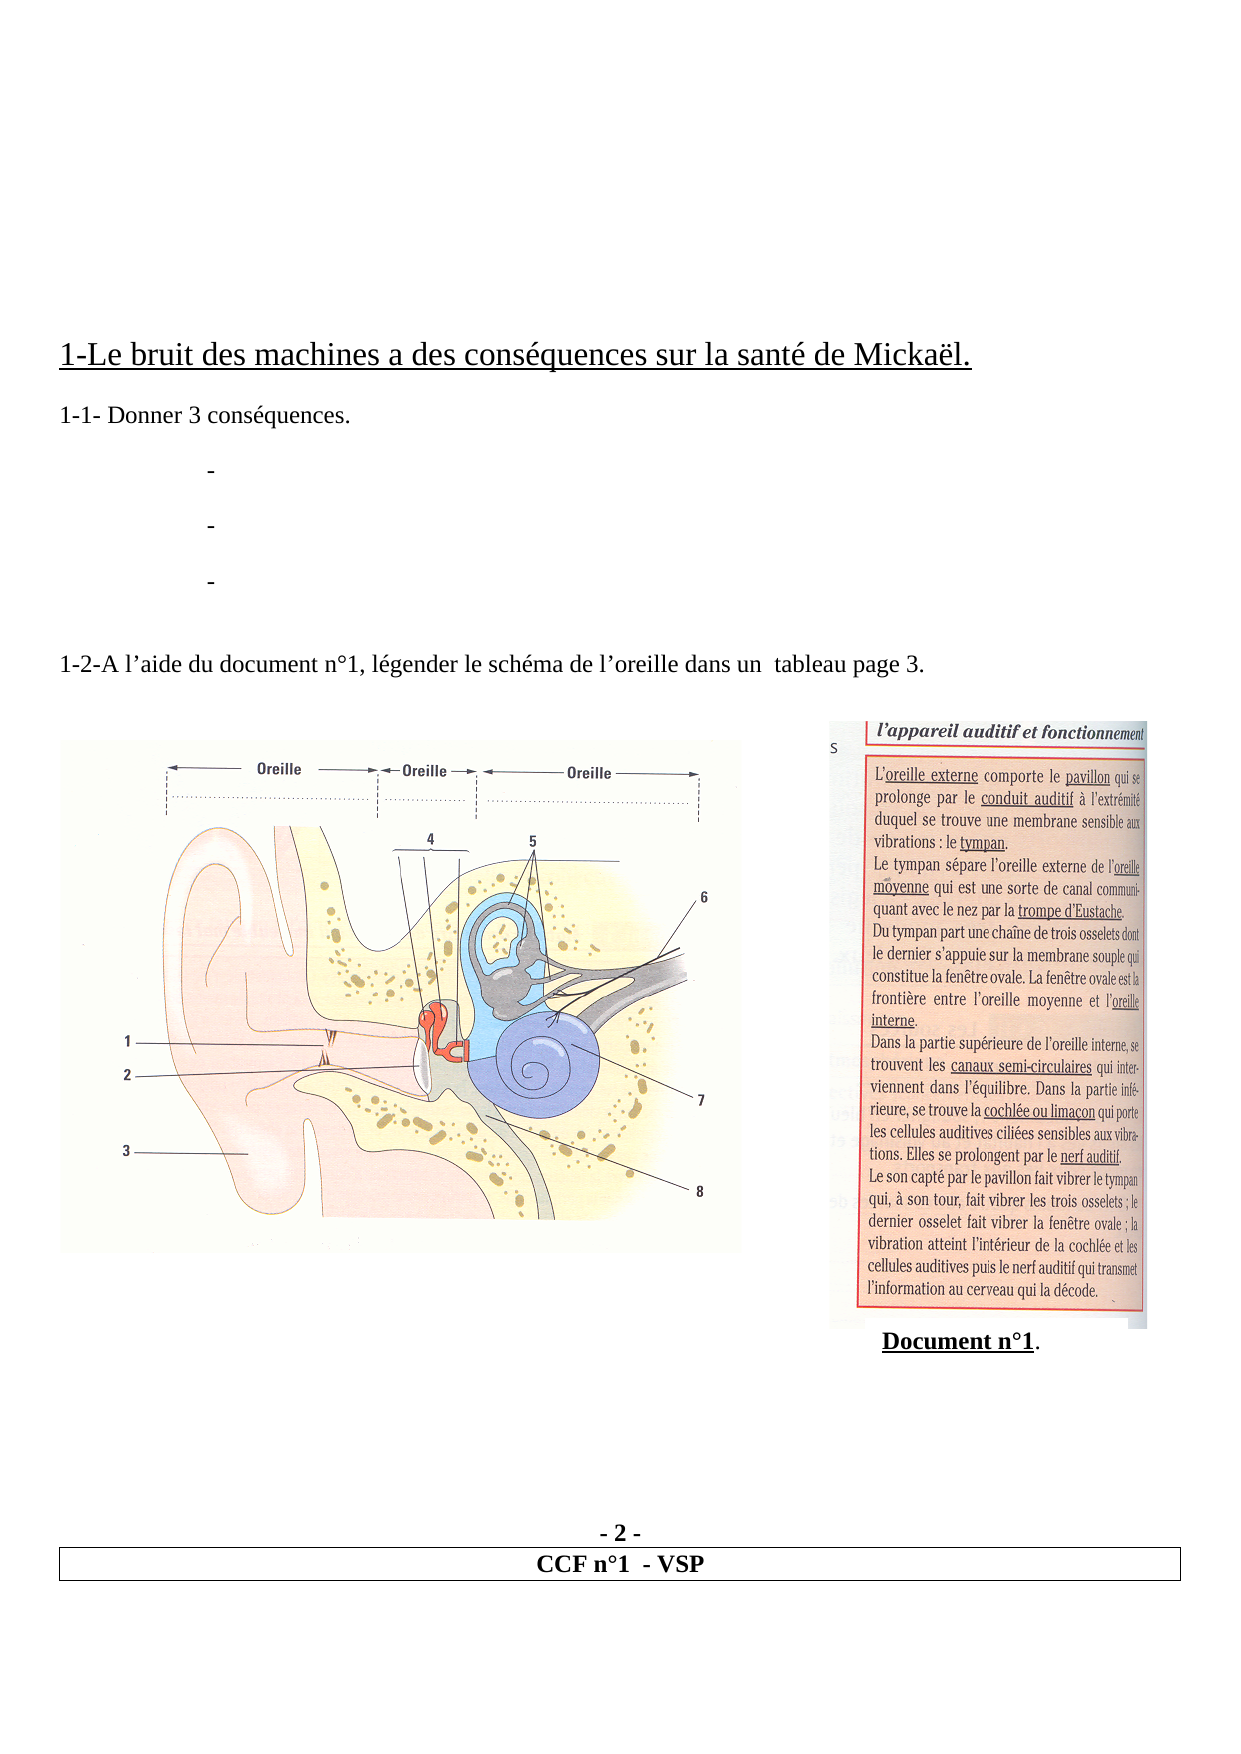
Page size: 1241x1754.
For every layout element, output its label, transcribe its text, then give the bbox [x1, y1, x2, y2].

text 1-2-A l’aide du document n°1, légender le schéma de l’oreille dans un tableau page 3. [59, 650, 1181, 678]
text - 2 - [59, 1519, 1181, 1547]
text - [133, 512, 1181, 539]
text 1-1- Donner 3 conséquences. [59, 401, 1181, 428]
picture [60, 740, 742, 1253]
text - [133, 456, 1181, 484]
picture [829, 721, 1148, 1329]
text 1-Le bruit des machines a des conséquences sur la santé de Mickaël. [59, 336, 1181, 373]
text Document n°1. [882, 1327, 1111, 1355]
subtitle CCF n°1 - VSP [60, 1548, 1180, 1580]
text - [133, 567, 1181, 595]
